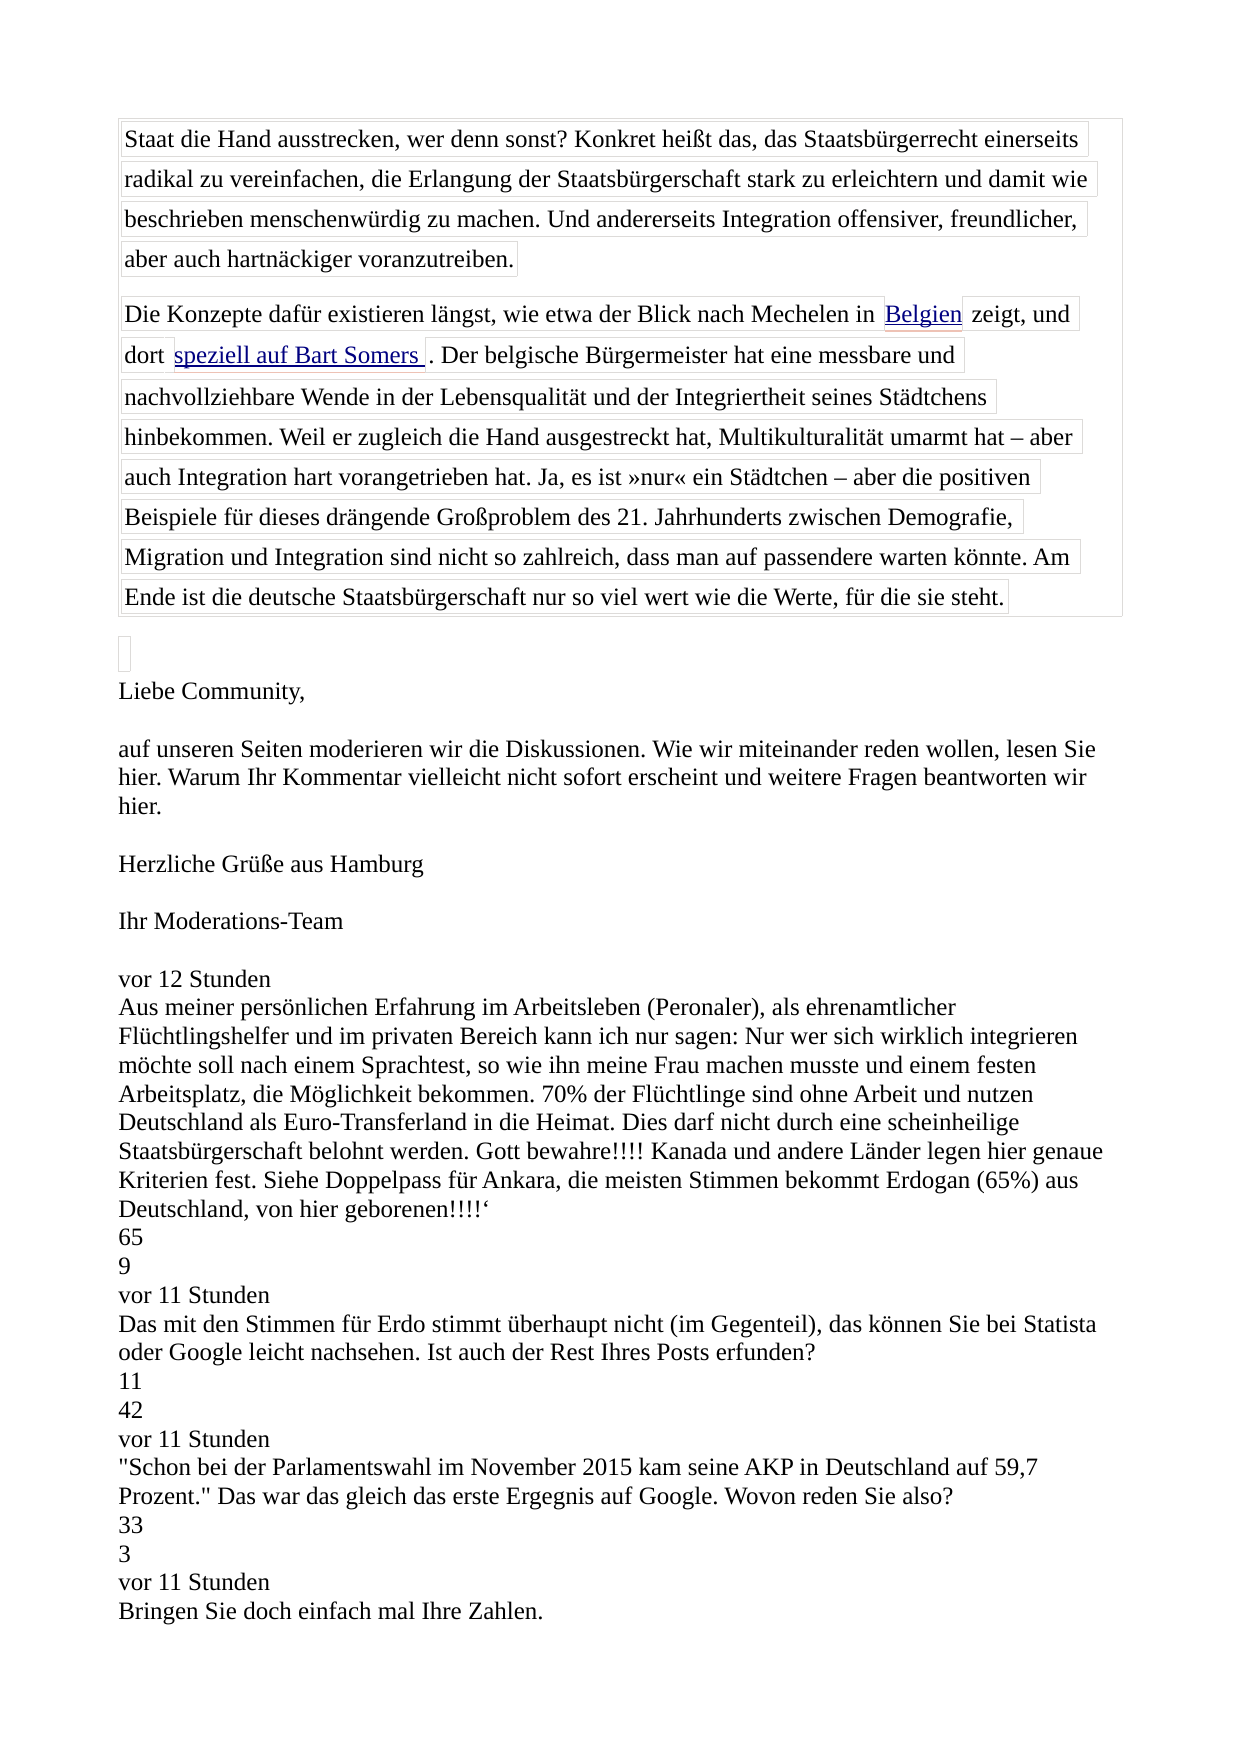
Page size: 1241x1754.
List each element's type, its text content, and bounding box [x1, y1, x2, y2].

text 9 [118, 1251, 1122, 1280]
text 11 [118, 1366, 1122, 1395]
text Die Konzepte dafür existieren längst, wie etwa der Blick nach Mechelen in Belgien zeigt, und dort speziell auf Bart Somers . Der belgische Bürgermeister hat eine messbare und nachvollziehbare Wende in der Lebensqualität und der Integriertheit seines Städtchens hinbekommen. Weil er zugleich die Hand ausgestreckt hat, Multikulturalität umarmt hat – aber auch Integration hart vorangetrieben hat. Ja, es ist »nur« ein Städtchen – aber die positiven Beispiele für dieses drängende Großproblem des 21. Jahrhunderts zwischen Demografie, Migration und Integration sind nicht so zahlreich, dass man auf passendere warten könnte. Am Ende ist die deutsche Staatsbürgerschaft nur so viel wert wie die Werte, für die sie steht. [119, 293, 1122, 616]
text Bringen Sie doch einfach mal Ihre Zahlen. [118, 1596, 1122, 1625]
text Liebe Community, [118, 676, 1122, 705]
text auf unseren Seiten moderieren wir die Diskussionen. Wie wir miteinander reden wollen, lesen Sie hier. Warum Ihr Kommentar vielleicht nicht sofort erscheint und weitere Fragen beantworten wir hier. [118, 734, 1122, 820]
text Das mit den Stimmen für Erdo stimmt überhaupt nicht (im Gegenteil), das können Sie bei Statista oder Google leicht nachsehen. Ist auch der Rest Ihres Posts erfunden? [118, 1309, 1122, 1366]
text "Schon bei der Parlamentswahl im November 2015 kam seine AKP in Deutschland auf 59,7 Prozent." Das war das gleich das erste Ergegnis auf Google. Wovon reden Sie also? [118, 1452, 1122, 1510]
text vor 11 Stunden [118, 1567, 1122, 1596]
text vor 12 Stunden [118, 964, 1122, 992]
text Aus meiner persönlichen Erfahrung im Arbeitsleben (Peronaler), als ehrenamtlicher Flüchtlingshelfer und im privaten Bereich kann ich nur sagen: Nur wer sich wirklich integrieren möchte soll nach einem Sprachtest, so wie ihn meine Frau machen musste und einem festen Arbeitsplatz, die Möglichkeit bekommen. 70% der Flüchtlinge sind ohne Arbeit und nutzen Deutschland als Euro-Transferland in die Heimat. Dies darf nicht durch eine scheinheilige Staatsbürgerschaft belohnt werden. Gott bewahre!!!! Kanada und andere Länder legen hier genaue Kriterien fest. Siehe Doppelpass für Ankara, die meisten Stimmen bekommt Erdogan (65%) aus Deutschland, von hier geborenen!!!!‘ [118, 992, 1122, 1222]
text 42 [118, 1395, 1122, 1424]
text Herzliche Grüße aus Hamburg [118, 849, 1122, 877]
text Ihr Moderations-Team [118, 906, 1122, 935]
text vor 11 Stunden [118, 1424, 1122, 1452]
text Staat die Hand ausstrecken, wer denn sonst? Konkret heißt das, das Staatsbürgerrecht einerseits radikal zu vereinfachen, die Erlangung der Staatsbürgerschaft stark zu erleichtern und damit wie beschrieben menschenwürdig zu machen. Und andererseits Integration offensiver, freundlicher, aber auch hartnäckiger voranzutreiben. [119, 119, 1122, 276]
text 33 [118, 1510, 1122, 1539]
text vor 11 Stunden [118, 1280, 1122, 1309]
text 65 [118, 1222, 1122, 1251]
text 3 [118, 1539, 1122, 1567]
